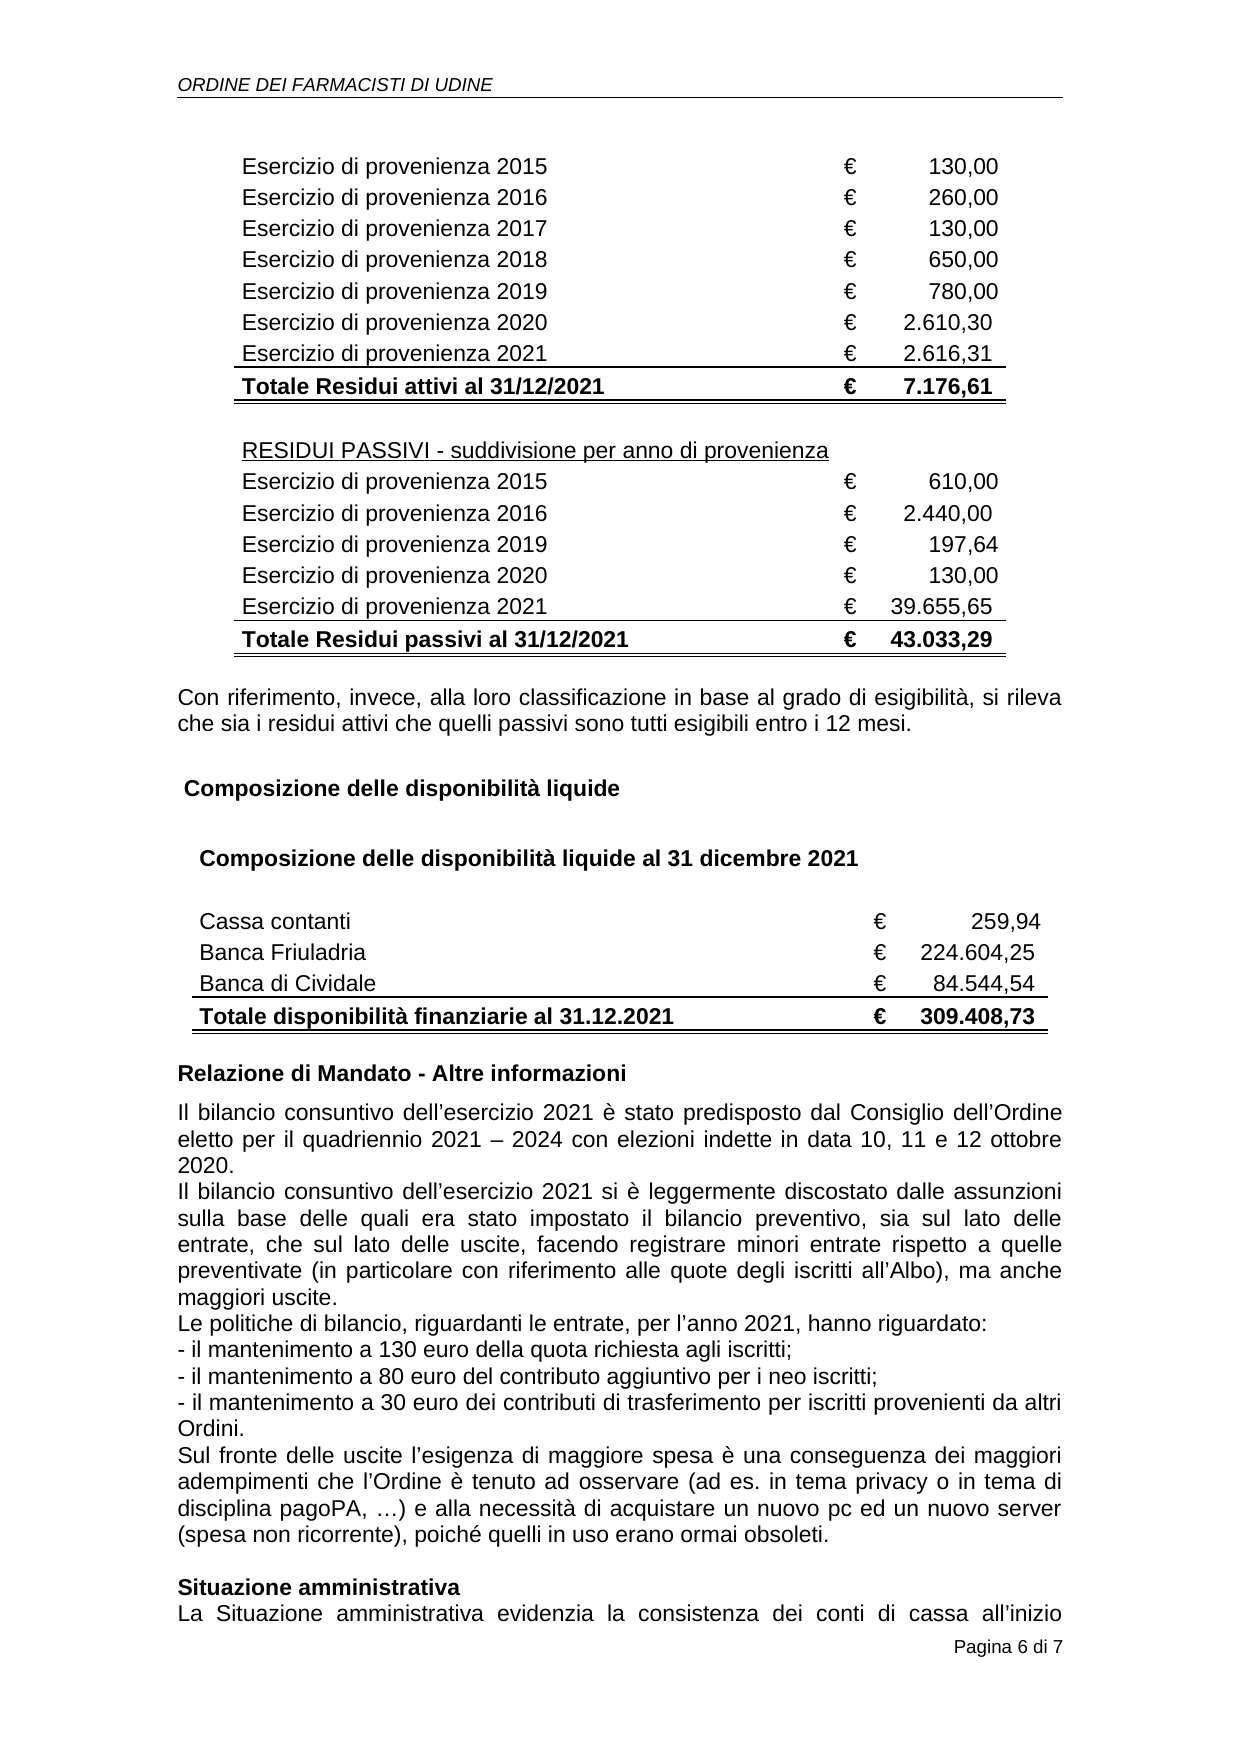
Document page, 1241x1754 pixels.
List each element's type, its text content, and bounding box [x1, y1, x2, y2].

table_cell 130,00 [864, 148, 1006, 179]
table_cell € [866, 965, 893, 996]
table_cell 7.176,61 [864, 368, 1006, 399]
table_cell € [836, 557, 864, 588]
table_cell € [836, 304, 864, 335]
table_cell Esercizio di provenienza 2019 [234, 526, 836, 557]
table_cell Totale Residui attivi al 31/12/2021 [234, 368, 836, 399]
text Il bilancio consuntivo dell’esercizio 2021 si è leggermente discostato dalle assunzioni sulla base delle quali era stato impostato il bilancio preventivo, sia sul lato delle entrate, che sul lato delle uscite, facendo registrare minori entrate rispetto a quelle preventivate (in particolare con riferimento alle quote degli iscritti all’Albo), ma anche maggiori uscite. [177, 1178, 1063, 1310]
table_cell Esercizio di provenienza 2021 [234, 588, 836, 619]
text - il mantenimento a 130 euro della quota richiesta agli iscritti; [177, 1336, 1063, 1363]
table_cell [836, 432, 864, 463]
subtitle Composizione delle disponibilità liquide [177, 775, 1063, 801]
table_cell Esercizio di provenienza 2016 [234, 495, 836, 526]
table_cell 260,00 [864, 179, 1006, 210]
table_cell € [866, 934, 893, 965]
table_cell Totale disponibilità finanziarie al 31.12.2021 [192, 998, 866, 1029]
text Le politiche di bilancio, riguardanti le entrate, per l’anno 2021, hanno riguardato: [177, 1310, 1063, 1336]
table_cell € [836, 335, 864, 366]
text Con riferimento, invece, alla loro classificazione in base al grado di esigibilità, si rileva che sia i residui attivi che quelli passivi sono tutti esigibili entro i 12 mesi. [177, 683, 1063, 736]
table_cell € [836, 495, 864, 526]
table_cell 610,00 [864, 463, 1006, 494]
table_cell 197,64 [864, 526, 1006, 557]
table_cell 780,00 [864, 273, 1006, 304]
table_cell Esercizio di provenienza 2017 [234, 210, 836, 241]
table_cell € [836, 179, 864, 210]
table_cell Totale Residui passivi al 31/12/2021 [234, 621, 836, 652]
table_cell Esercizio di provenienza 2019 [234, 273, 836, 304]
table_cell 2.440,00 [864, 495, 1006, 526]
table_cell [894, 871, 1048, 903]
table_cell 84.544,54 [894, 965, 1048, 996]
text - il mantenimento a 80 euro del contributo aggiuntivo per i neo iscritti; [177, 1363, 1063, 1389]
table_cell 2.610,30 [864, 304, 1006, 335]
table_cell € [836, 148, 864, 179]
table_cell Esercizio di provenienza 2015 [234, 148, 836, 179]
table_header [866, 840, 893, 871]
table_cell Esercizio di provenienza 2020 [234, 557, 836, 588]
table_cell 309.408,73 [894, 998, 1048, 1029]
table_cell 2.616,31 [864, 335, 1006, 366]
table_cell € [836, 526, 864, 557]
table_cell Cassa contanti [192, 903, 866, 934]
table_header [894, 840, 1048, 871]
table_cell € [836, 210, 864, 241]
table_cell 650,00 [864, 241, 1006, 273]
table_cell 130,00 [864, 557, 1006, 588]
table_header Composizione delle disponibilità liquide al 31 dicembre 2021 [192, 840, 866, 871]
table_cell Banca di Cividale [192, 965, 866, 996]
text Il bilancio consuntivo dell’esercizio 2021 è stato predisposto dal Consiglio dell’Ordine eletto per il quadriennio 2021 – 2024 con elezioni indette in data 10, 11 e 12 ottobre 2020. [177, 1099, 1063, 1178]
table_cell Esercizio di provenienza 2020 [234, 304, 836, 335]
table_cell Esercizio di provenienza 2015 [234, 463, 836, 494]
subtitle Situazione amministrativa [177, 1573, 1063, 1600]
table_cell € [836, 588, 864, 619]
table_cell € [836, 463, 864, 494]
table_cell [866, 871, 893, 903]
table_cell [234, 404, 836, 432]
table_cell € [866, 998, 893, 1029]
table_cell RESIDUI PASSIVI - suddivisione per anno di provenienza [234, 432, 836, 463]
text Sul fronte delle uscite l’esigenza di maggiore spesa è una conseguenza dei maggiori adempimenti che l’Ordine è tenuto ad osservare (ad es. in tema privacy o in tema di disciplina pagoPA, …) e alla necessità di acquistare un nuovo pc ed un nuovo server (spesa non ricorrente), poiché quelli in uso erano ormai obsoleti. [177, 1442, 1063, 1547]
table_cell [192, 871, 866, 903]
table_cell 43.033,29 [864, 621, 1006, 652]
subtitle Relazione di Mandato - Altre informazioni [177, 1060, 1063, 1087]
text - il mantenimento a 30 euro dei contributi di trasferimento per iscritti provenienti da altri Ordini. [177, 1389, 1063, 1442]
table_cell € [836, 241, 864, 273]
table_cell [864, 404, 1006, 432]
table_cell € [836, 621, 864, 652]
text La Situazione amministrativa evidenzia la consistenza dei conti di cassa all’inizio [177, 1600, 1063, 1626]
table_cell Banca Friuladria [192, 934, 866, 965]
table_cell [836, 404, 864, 432]
table_cell € [836, 273, 864, 304]
table_cell 39.655,65 [864, 588, 1006, 619]
table_cell 259,94 [894, 903, 1048, 934]
table_cell € [836, 368, 864, 399]
table_cell 130,00 [864, 210, 1006, 241]
table_cell Esercizio di provenienza 2021 [234, 335, 836, 366]
table_cell Esercizio di provenienza 2016 [234, 179, 836, 210]
table_cell € [866, 903, 893, 934]
table_cell [864, 432, 1006, 463]
table_cell Esercizio di provenienza 2018 [234, 241, 836, 273]
table_cell 224.604,25 [894, 934, 1048, 965]
